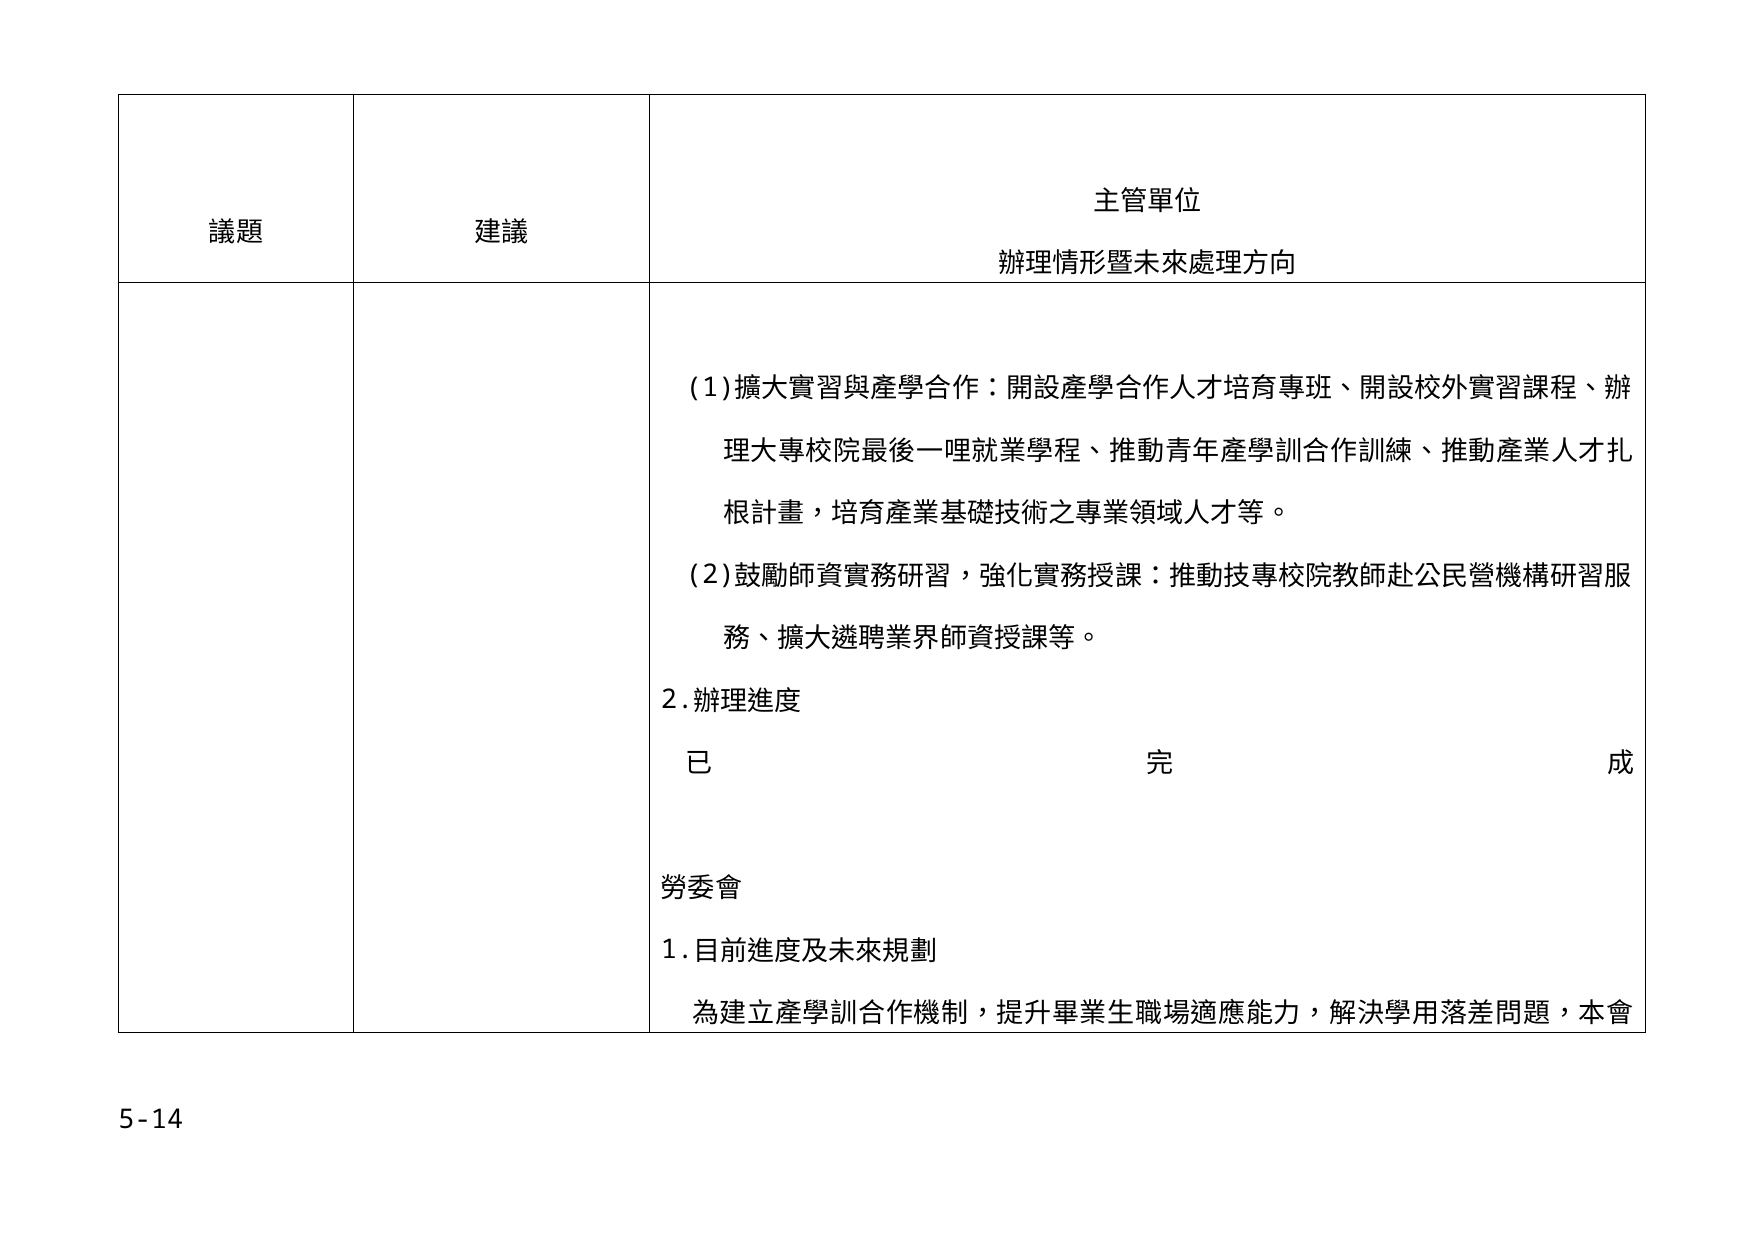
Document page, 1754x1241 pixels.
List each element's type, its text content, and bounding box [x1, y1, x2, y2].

table_header 議題 [119, 95, 353, 282]
table_cell [119, 283, 353, 1032]
table_cell (1)擴大實習與產學合作：開設產學合作人才培育專班、開設校外實習課程、辦理大專校院最後一哩就業學程、推動青年產學訓合作訓練、推動產業人才扎根計畫，培育產業基礎技術之專業領域人才等。 (2)鼓勵師資實務研習，強化實務授課：推動技專校院教師赴公民營機構研習服務、擴大遴聘業界師資授課等。 2.辦理進度 已完成 勞委會 1.目前進度及未來規劃 為建立產學訓合作機制，提升畢業生職場適應能力，解決學用落差問題，本會 [650, 283, 1645, 1032]
table_header 主管單位 辦理情形暨未來處理方向 [650, 95, 1645, 282]
table_cell [354, 283, 649, 1032]
table_header 建議 [354, 95, 649, 282]
